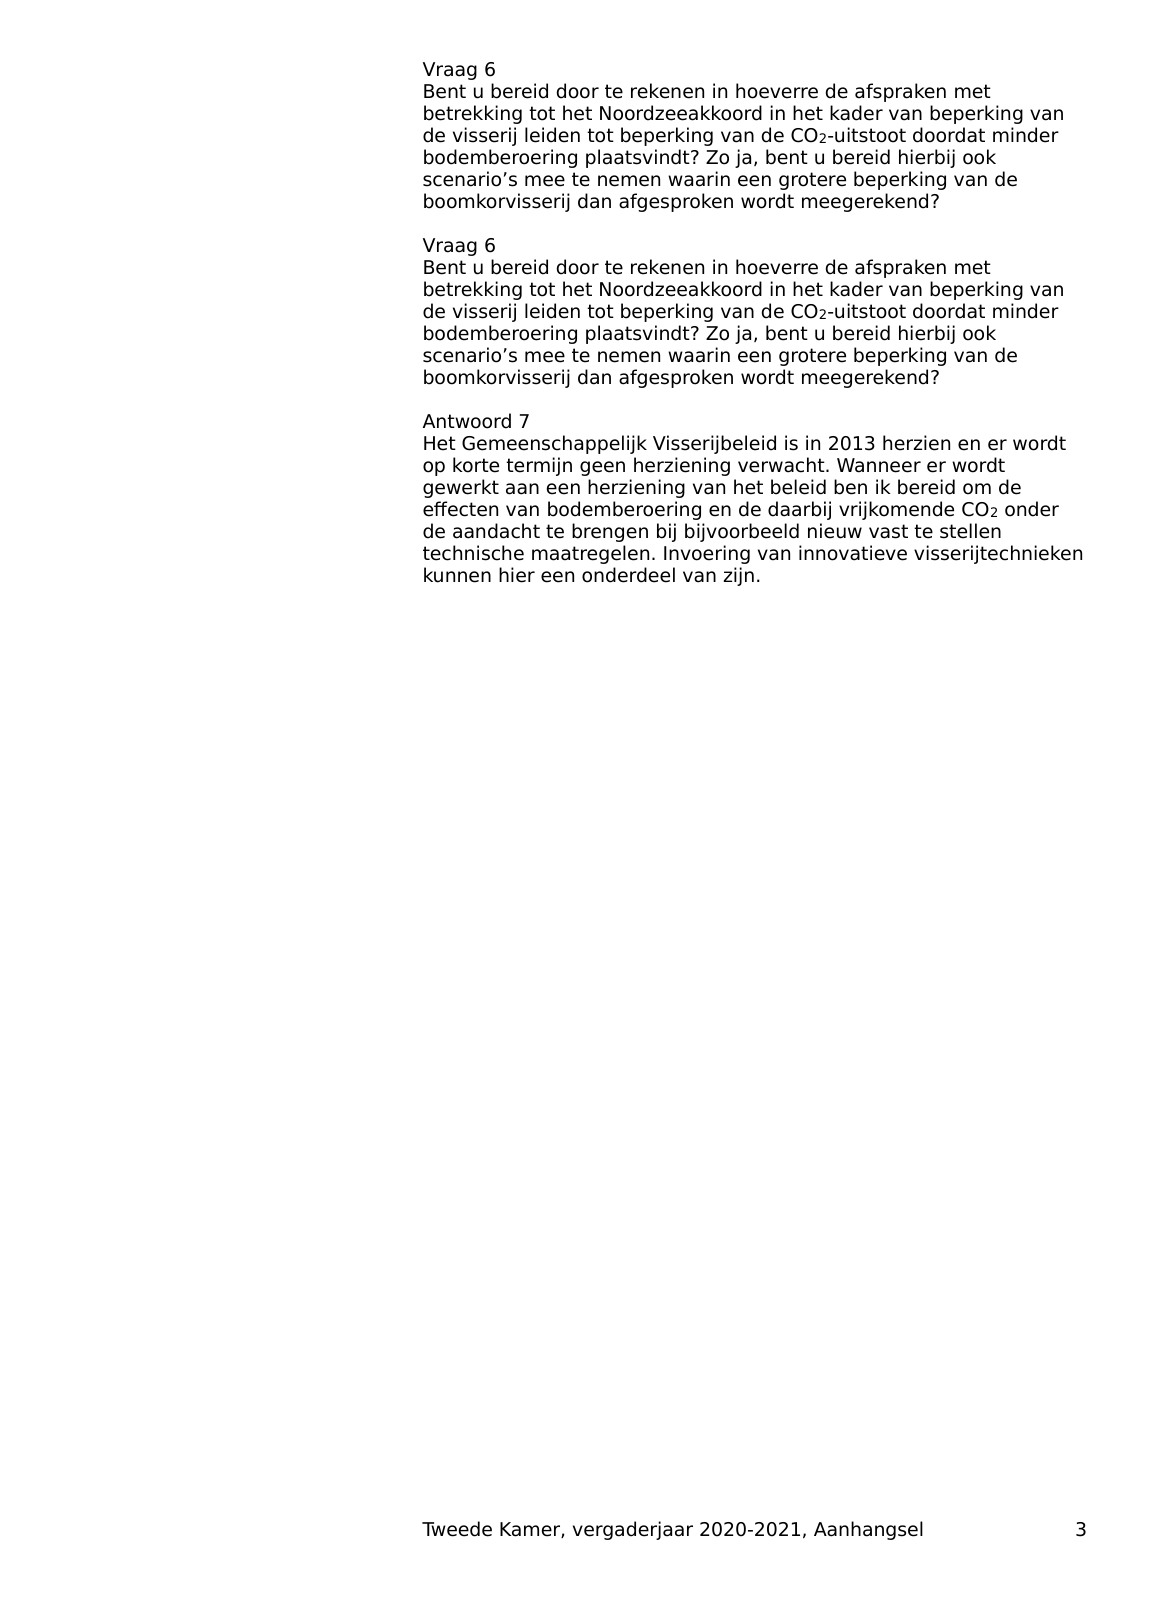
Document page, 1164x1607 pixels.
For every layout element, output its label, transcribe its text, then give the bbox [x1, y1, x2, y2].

text Antwoord 7 [422, 411, 1087, 433]
text Het Gemeenschappelijk Visserijbeleid is in 2013 herzien en er wordt op korte termijn geen herziening verwacht. Wanneer er wordt gewerkt aan een herziening van het beleid ben ik bereid om de effecten van bodemberoering en de daarbij vrijkomende CO2 onder de aandacht te brengen bij bijvoorbeeld nieuw vast te stellen technische maatregelen. Invoering van innovatieve visserijtechnieken kunnen hier een onderdeel van zijn. [422, 433, 1087, 587]
text Bent u bereid door te rekenen in hoeverre de afspraken met betrekking tot het Noordzeeakkoord in het kader van beperking van de visserij leiden tot beperking van de CO2-uitstoot doordat minder bodemberoering plaatsvindt? Zo ja, bent u bereid hierbij ook scenario’s mee te nemen waarin een grotere beperking van de boomkorvisserij dan afgesproken wordt meegerekend? [422, 81, 1087, 213]
text Vraag 6 [422, 59, 1087, 81]
text Bent u bereid door te rekenen in hoeverre de afspraken met betrekking tot het Noordzeeakkoord in het kader van beperking van de visserij leiden tot beperking van de CO2-uitstoot doordat minder bodemberoering plaatsvindt? Zo ja, bent u bereid hierbij ook scenario’s mee te nemen waarin een grotere beperking van de boomkorvisserij dan afgesproken wordt meegerekend? [422, 257, 1087, 389]
text Vraag 6 [422, 235, 1087, 257]
